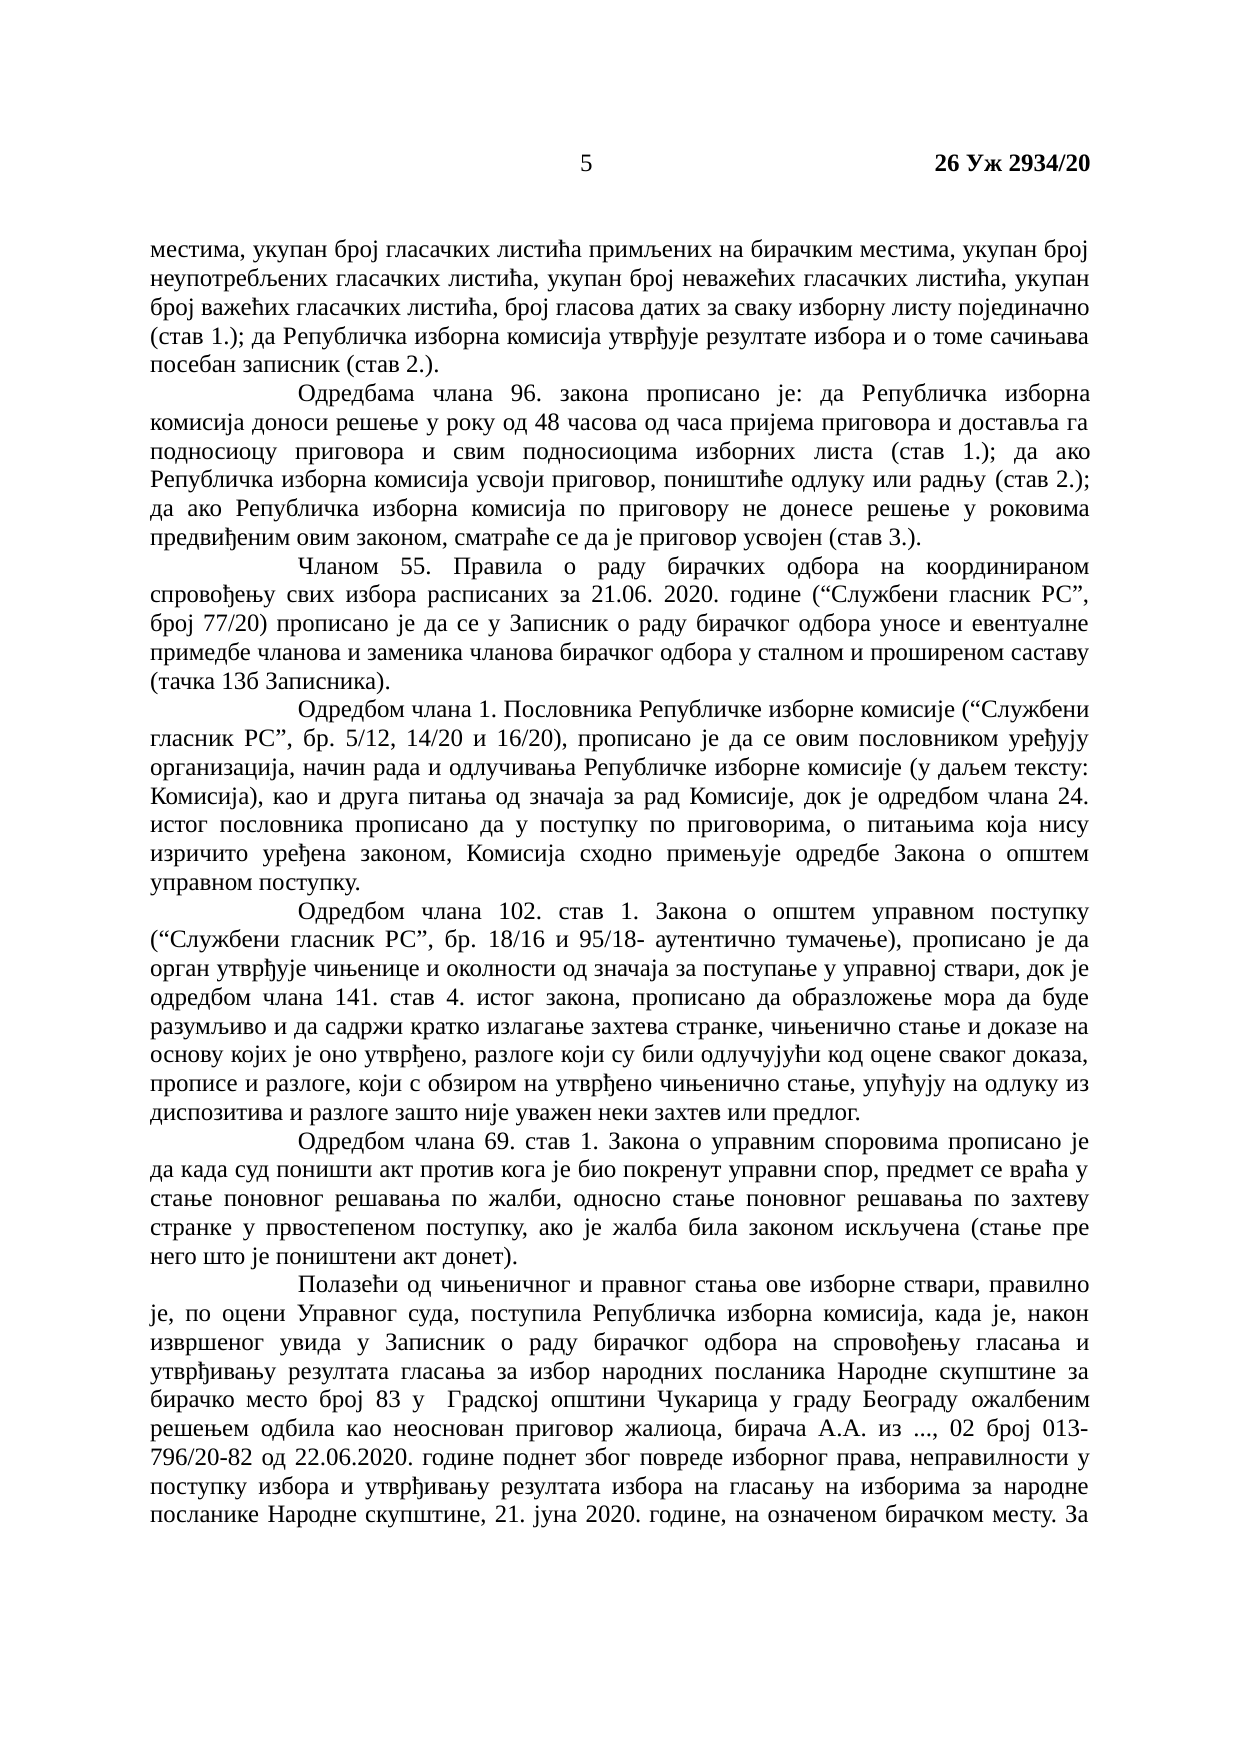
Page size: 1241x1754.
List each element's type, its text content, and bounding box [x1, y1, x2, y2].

text местима, укупан број гласачких листића примљених на бирачким местима, укупан број неупотребљених гласачких листића, укупан број неважећих гласачких листића, укупан број важећих гласачких листића, број гласова датих за сваку изборну листу појединачно (став 1.); да Републичка изборна комисија утврђује резултате избора и о томе сачињава посебан записник (став 2.). [150, 234, 1090, 378]
text Одредбом члана 69. став 1. Закона о управним споровима прописано је да када суд поништи акт против кога је био покренут управни спор, предмет се враћа у стање поновног решавања по жалби, односно стање поновног решавања по захтеву странке у првостепеном поступку, ако је жалба била законом искључена (стање пре него што је поништени акт донет). [150, 1126, 1090, 1269]
text Одредбом члана 102. став 1. Закона о општем управном поступку (“Службени гласник РС”, бр. 18/16 и 95/18- аутентично тумачење), прописано је да орган утврђује чињенице и околности од значаја за поступање у управној ствари, док је одредбом члана 141. став 4. истог закона, прописано да образложење мора да буде разумљиво и да садржи кратко излагање захтева странке, чињенично стање и доказе на основу којих је оно утврђено, разлоге који су били одлучујући код оцене сваког доказа, прописе и разлоге, који с обзиром на утврђено чињенично стање, упућују на одлуку из диспозитива и разлоге зашто није уважен неки захтев или предлог. [150, 896, 1090, 1126]
text Одредбама члана 96. закона прописано је: да Републичка изборна комисија доноси решење у року од 48 часова од часа пријема приговора и доставља га подносиоцу приговора и свим подносиоцима изборних листа (став 1.); да ако Републичка изборна комисија усвоји приговор, поништиће одлуку или радњу (став 2.); да ако Републичка изборна комисија по приговору не донесе решење у роковима предвиђеним овим законом, сматраће се да је приговор усвојен (став 3.). [150, 378, 1090, 551]
text Полазећи од чињеничног и правног стања ове изборне ствари, правилно је, по оцени Управног суда, поступила Републичка изборна комисија, када је, након извршеног увида у Записник о раду бирачког одбора на спровођењу гласања и утврђивању резултата гласања за избор народних посланика Народне скупштине за бирачко место број 83 у Градској општини Чукарица у граду Београду ожалбеним решењем одбила као неоснован приговор жалиоца, бирача A.A. из ..., 02 број 013-796/20-82 од 22.06.2020. године поднет због повреде изборног права, неправилности у поступку избора и утврђивању резултата избора на гласању на изборима за народне посланике Народне скупштине, 21. јуна 2020. године, на означеном бирачком месту. За [150, 1269, 1090, 1528]
text Одредбом члана 1. Пословника Републичке изборне комисије (“Службени гласник РС”, бр. 5/12, 14/20 и 16/20), прописано је да се овим пословником уређују организација, начин рада и одлучивања Републичке изборне комисије (у даљем тексту: Комисија), као и друга питања од значаја за рад Комисије, док је одредбом члана 24. истог пословника прописано да у поступку по приговорима, о питањима која нису изричито уређена законом, Комисија сходно примењује одредбе Закона о општем управном поступку. [150, 694, 1090, 896]
text Чланом 55. Правила о раду бирачких одбора на координираном спровођењу свих избора расписаних за 21.06. 2020. године (“Службени гласник РС”, број 77/20) прописано је да се у Записник о раду бирачког одбора уносе и евентуалне примедбе чланова и заменика чланова бирачког одбора у сталном и проширеном саставу (тачка 13б Записника). [150, 551, 1090, 694]
